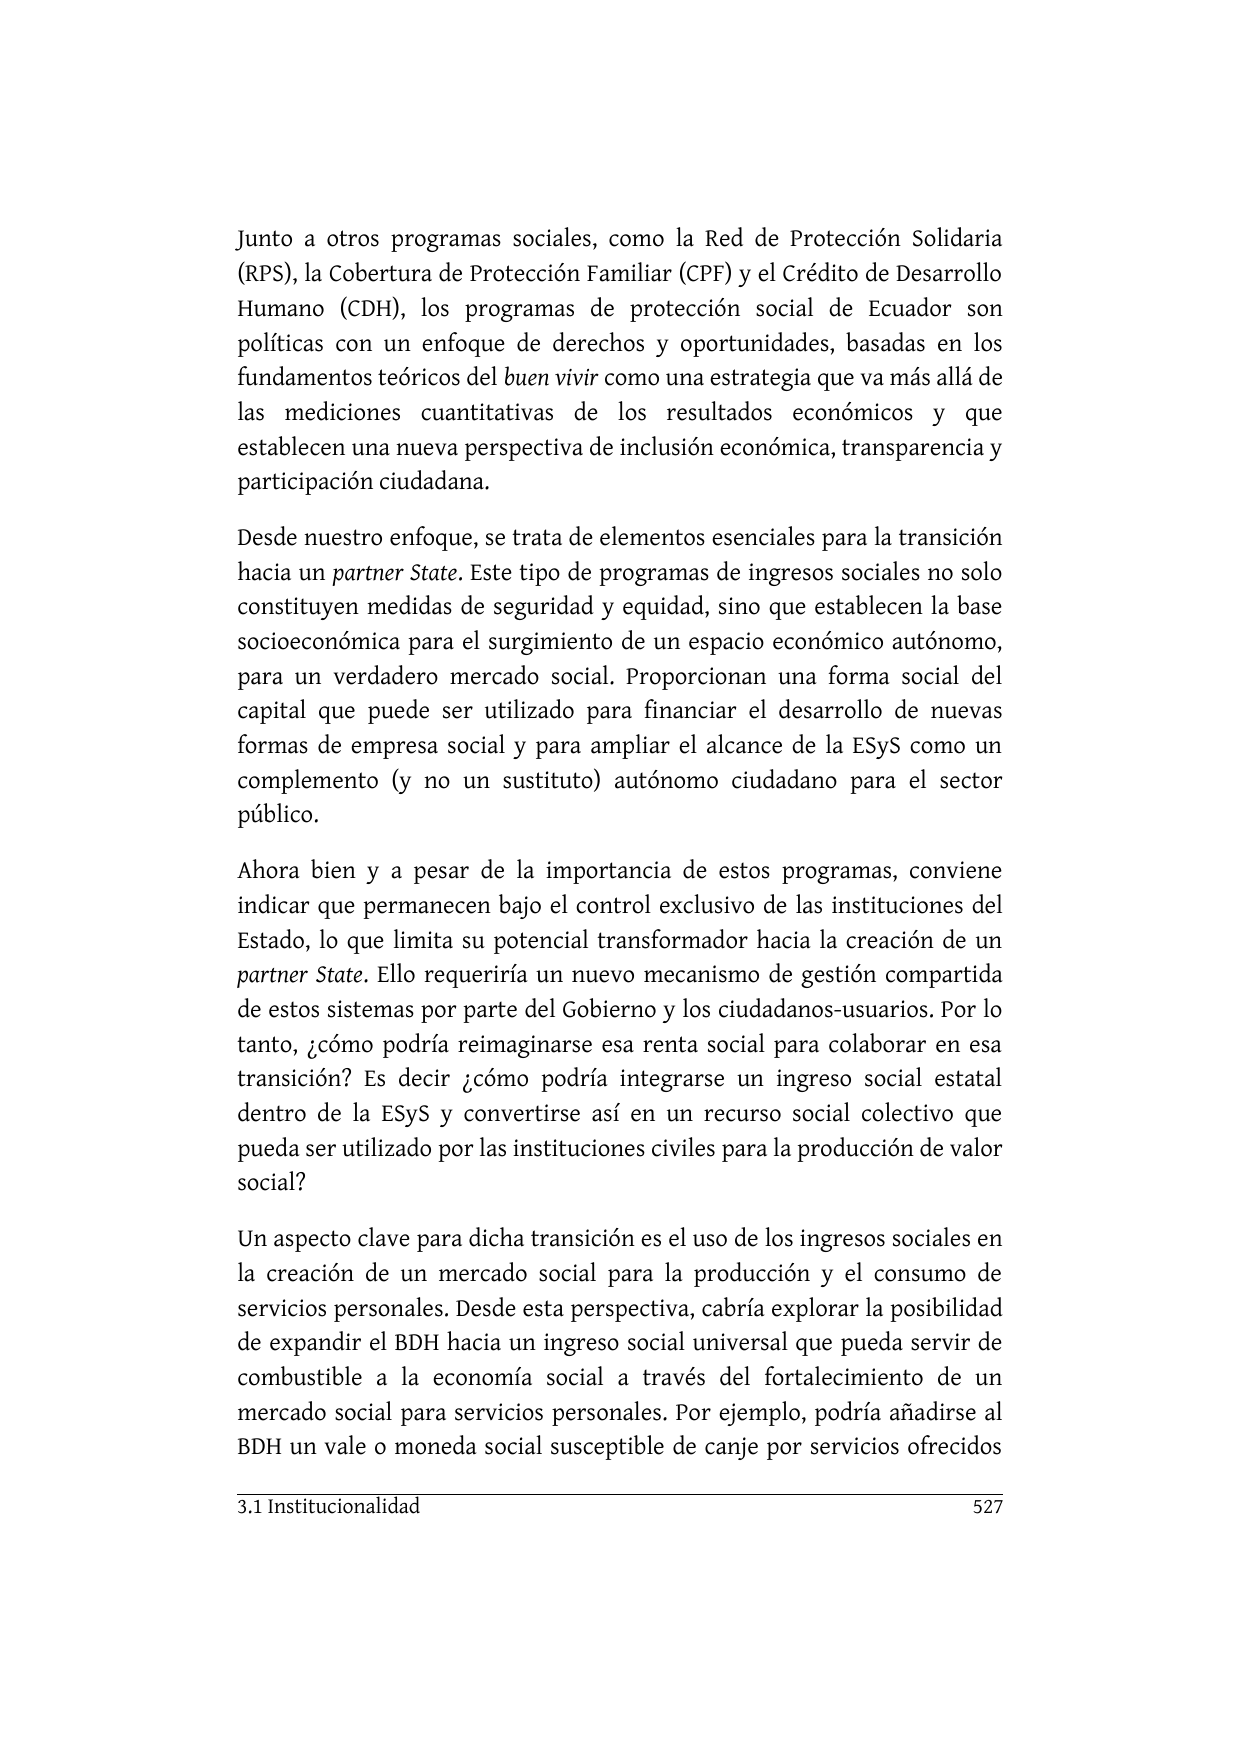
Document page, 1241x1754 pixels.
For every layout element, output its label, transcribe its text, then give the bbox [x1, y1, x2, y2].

text Ahora bien y a pesar de la importancia de estos programas, conviene indicar que permanecen bajo el control exclusivo de las instituciones del Estado, lo que limita su potencial transformador hacia la creación de un partner State. Ello requeriría un nuevo mecanismo de gestión compartida de estos sistemas por parte del Gobierno y los ciudadanos-usuarios. Por lo tanto, ¿cómo podría reimaginarse esa renta social para colaborar en esa transición? Es decir ¿cómo podría integrarse un ingreso social estatal dentro de la ESyS y convertirse así en un recurso social colectivo que pueda ser utilizado por las instituciones civiles para la producción de valor social? [237, 857, 1003, 1198]
text Desde nuestro enfoque, se trata de elementos esenciales para la transición hacia un partner State. Este tipo de programas de ingresos sociales no solo constituyen medidas de seguridad y equidad, sino que establecen la base socioeconómica para el surgimiento de un espacio económico autónomo, para un verdadero mercado social. Proporcionan una forma social del capital que puede ser utilizado para financiar el desarrollo de nuevas formas de empresa social y para ampliar el alcance de la ESyS como un complemento (y no un sustituto) autónomo ciudadano para el sector público. [237, 523, 1003, 830]
text Junto a otros programas sociales, como la Red de Protección Solidaria (RPS), la Cobertura de Protección Familiar (CPF) y el Crédito de Desarrollo Humano (CDH), los programas de protección social de Ecuador son políticas con un enfoque de derechos y oportunidades, basadas en los fundamentos teóricos del buen vivir como una estrategia que va más allá de las mediciones cuantitativas de los resultados económicos y que establecen una nueva perspectiva de inclusión económica, transparencia y participación ciudadana. [237, 225, 1003, 497]
text Un aspecto clave para dicha transición es el uso de los ingresos sociales en la creación de un mercado social para la producción y el consumo de servicios personales. Desde esta perspectiva, cabría explorar la posibilidad de expandir el BDH hacia un ingreso social universal que pueda servir de combustible a la economía social a través del fortalecimiento de un mercado social para servicios personales. Por ejemplo, podría añadirse al BDH un vale o moneda social susceptible de canje por servicios ofrecidos [237, 1225, 1003, 1462]
